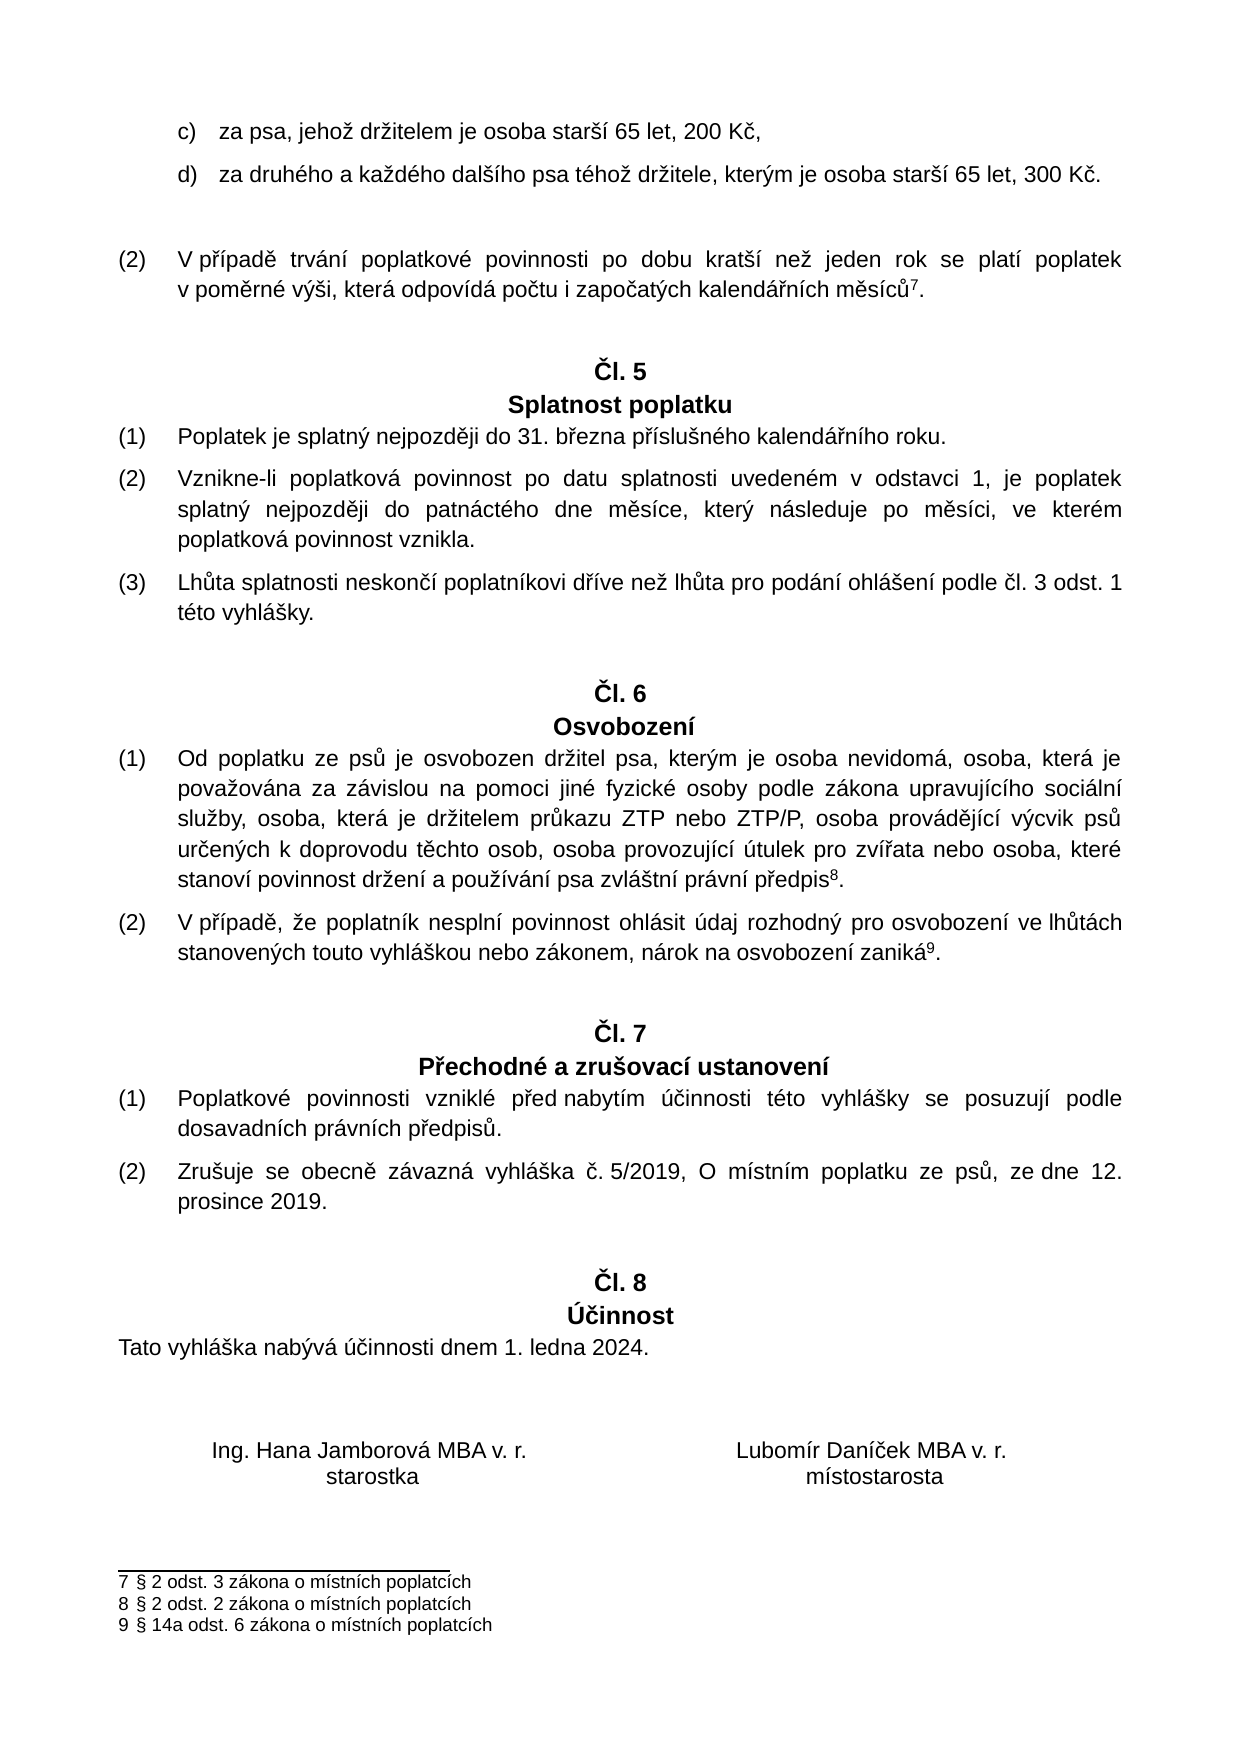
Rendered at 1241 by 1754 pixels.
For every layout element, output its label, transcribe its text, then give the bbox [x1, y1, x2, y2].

list § 2 odst. 2 zákona o místních poplatcích [118, 1592, 1122, 1614]
subtitle Čl. 5 Splatnost poplatku [118, 357, 1122, 418]
list Poplatkové povinnosti vzniklé před nabytím účinnosti této vyhlášky se posuzují podle dosavadních právních předpisů. [118, 1085, 1122, 1142]
subtitle Čl. 6 Osvobození [118, 679, 1122, 741]
list Poplatek je splatný nejpozději do 31. března příslušného kalendářního roku. [118, 423, 1122, 449]
subtitle Čl. 7 Přechodné a zrušovací ustanovení [118, 1019, 1122, 1081]
table_header Lubomír Daníček MBA v. r. místostarosta [620, 1377, 1122, 1495]
text Tato vyhláška nabývá účinnosti dnem 1. ledna 2024. [118, 1334, 1122, 1361]
list V případě, že poplatník nesplní povinnost ohlásit údaj rozhodný pro osvobození ve lhůtách stanovených touto vyhláškou nebo zákonem, nárok na osvobození zaniká. [118, 908, 1122, 965]
list za druhého a každého dalšího psa téhož držitele, kterým je osoba starší 65 let, 300 Kč. [177, 161, 1122, 187]
list V případě trvání poplatkové povinnosti po dobu kratší než jeden rok se platí poplatek v poměrné výši, která odpovídá počtu i započatých kalendářních měsíců. [118, 246, 1122, 303]
list za psa, jehož držitelem je osoba starší 65 let, 200 Kč, [177, 118, 1122, 144]
list Od poplatku ze psů je osvobozen držitel psa, kterým je osoba nevidomá, osoba, která je považována za závislou na pomoci jiné fyzické osoby podle zákona upravujícího sociální služby, osoba, která je držitelem průkazu ZTP nebo ZTP/P, osoba provádějící výcvik psů určených k doprovodu těchto osob, osoba provozující útulek pro zvířata nebo osoba, které stanoví povinnost držení a používání psa zvláštní právní předpis. [118, 745, 1122, 892]
table_header Ing. Hana Jamborová MBA v. r. starostka [118, 1377, 620, 1495]
list Lhůta splatnosti neskončí poplatníkovi dříve než lhůta pro podání ohlášení podle čl. 3 odst. 1 této vyhlášky. [118, 568, 1122, 625]
list Zrušuje se obecně závazná vyhláška č. 5/2019, O místním poplatku ze psů, ze dne 12. prosince 2019. [118, 1158, 1122, 1214]
list § 2 odst. 3 zákona o místních poplatcích [118, 1571, 1122, 1592]
subtitle Čl. 8 Účinnost [118, 1268, 1122, 1330]
list § 14a odst. 6 zákona o místních poplatcích [118, 1614, 1122, 1635]
list Vznikne-li poplatková povinnost po datu splatnosti uvedeném v odstavci 1, je poplatek splatný nejpozději do patnáctého dne měsíce, který následuje po měsíci, ve kterém poplatková povinnost vznikla. [118, 465, 1122, 552]
